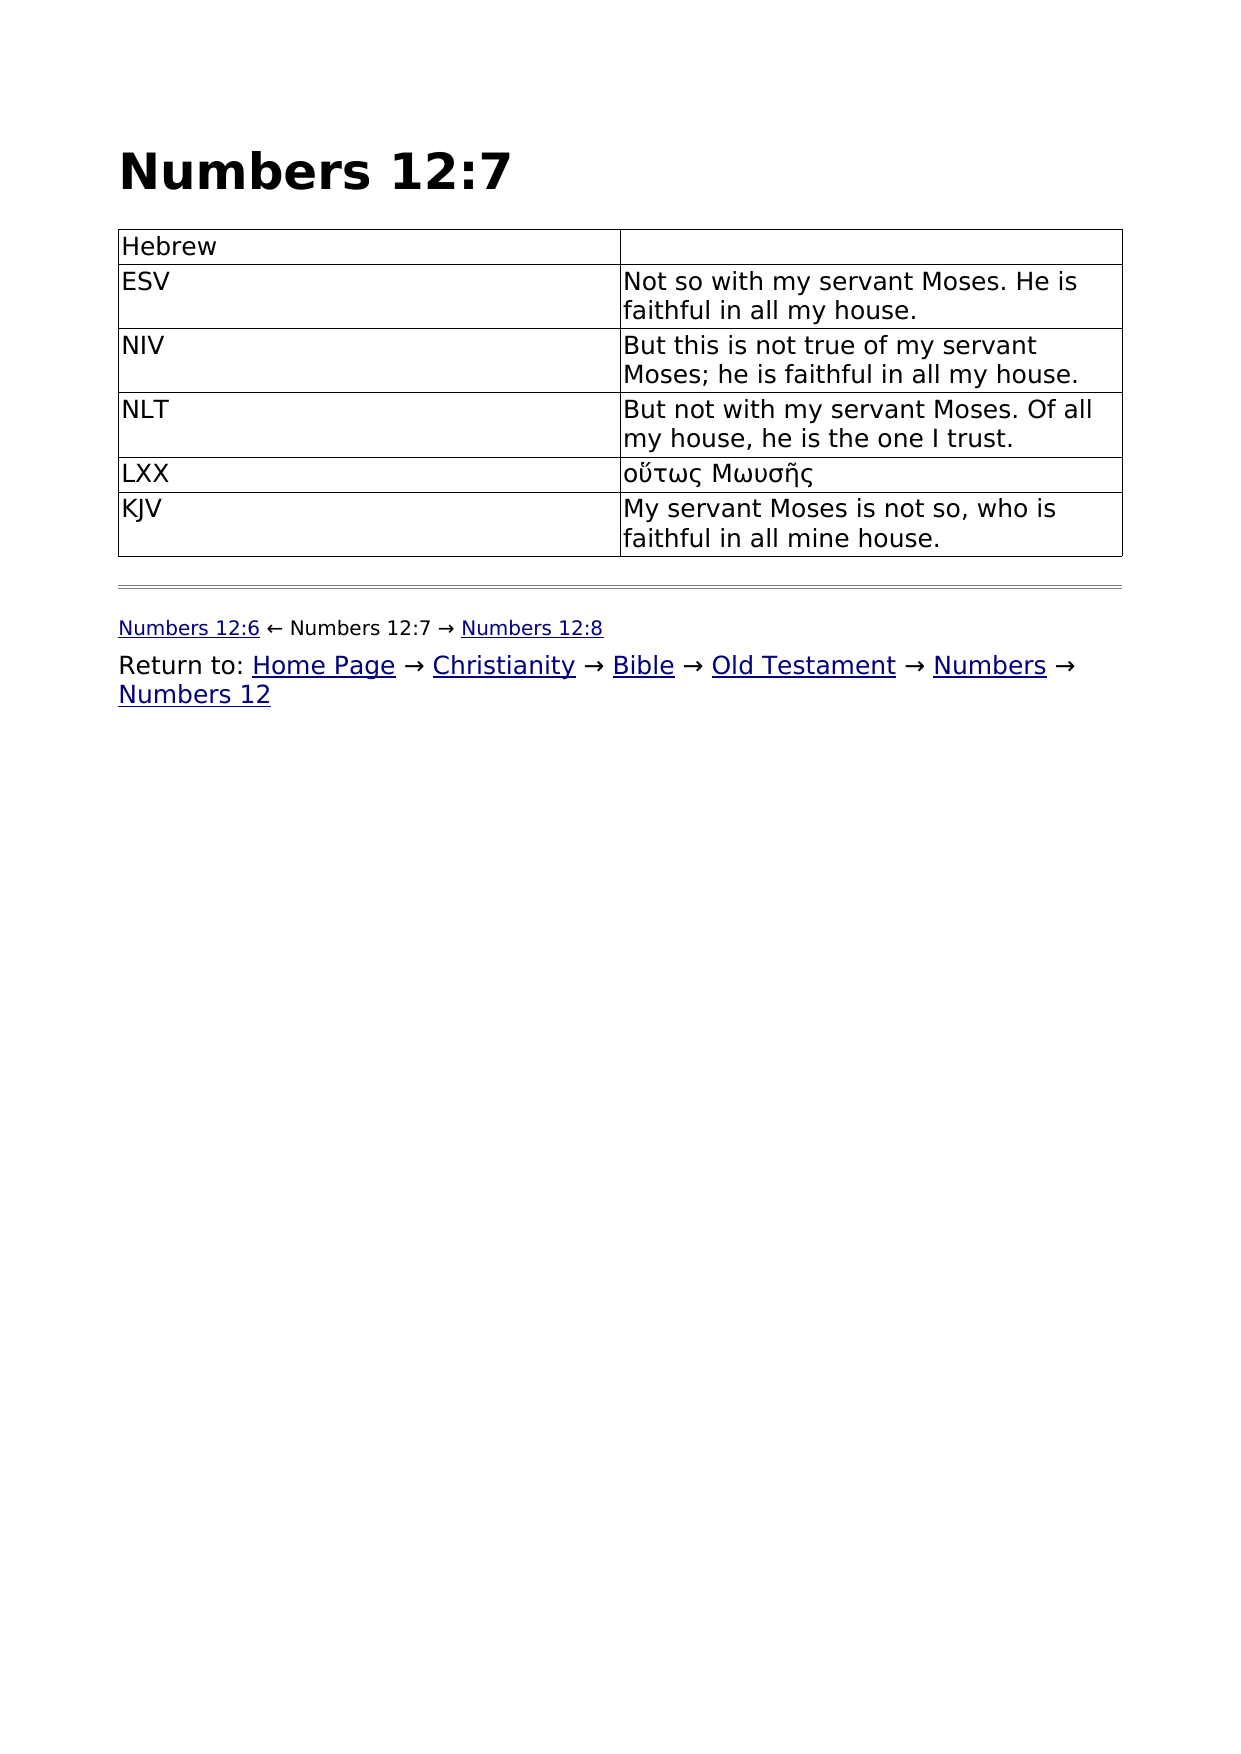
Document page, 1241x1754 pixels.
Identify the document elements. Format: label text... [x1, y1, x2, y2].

table_header Hebrew [119, 230, 620, 264]
text Numbers 12:6 ← Numbers 12:7 → Numbers 12:8 [118, 617, 1122, 651]
table_cell My servant Moses is not so, who is faithful in all mine house. [621, 493, 1122, 556]
table_cell KJV [119, 493, 620, 556]
table_cell NIV [119, 329, 620, 392]
table_cell Not so with my servant Moses. He is faithful in all my house. [621, 265, 1122, 328]
table_cell NLT [119, 393, 620, 457]
table_header [621, 230, 1122, 264]
table_cell οὕτως Μωυσῆς [621, 458, 1122, 492]
text Return to: Home Page → Christianity → Bible → Old Testament → Numbers → Numbers 12 [118, 651, 1122, 709]
table_cell But not with my servant Moses. Of all my house, he is the one I trust. [621, 393, 1122, 457]
table_cell But this is not true of my servant Moses; he is faithful in all my house. [621, 329, 1122, 392]
table_cell LXX [119, 458, 620, 492]
table_cell ESV [119, 265, 620, 328]
subtitle Numbers 12:7 [118, 143, 1122, 201]
